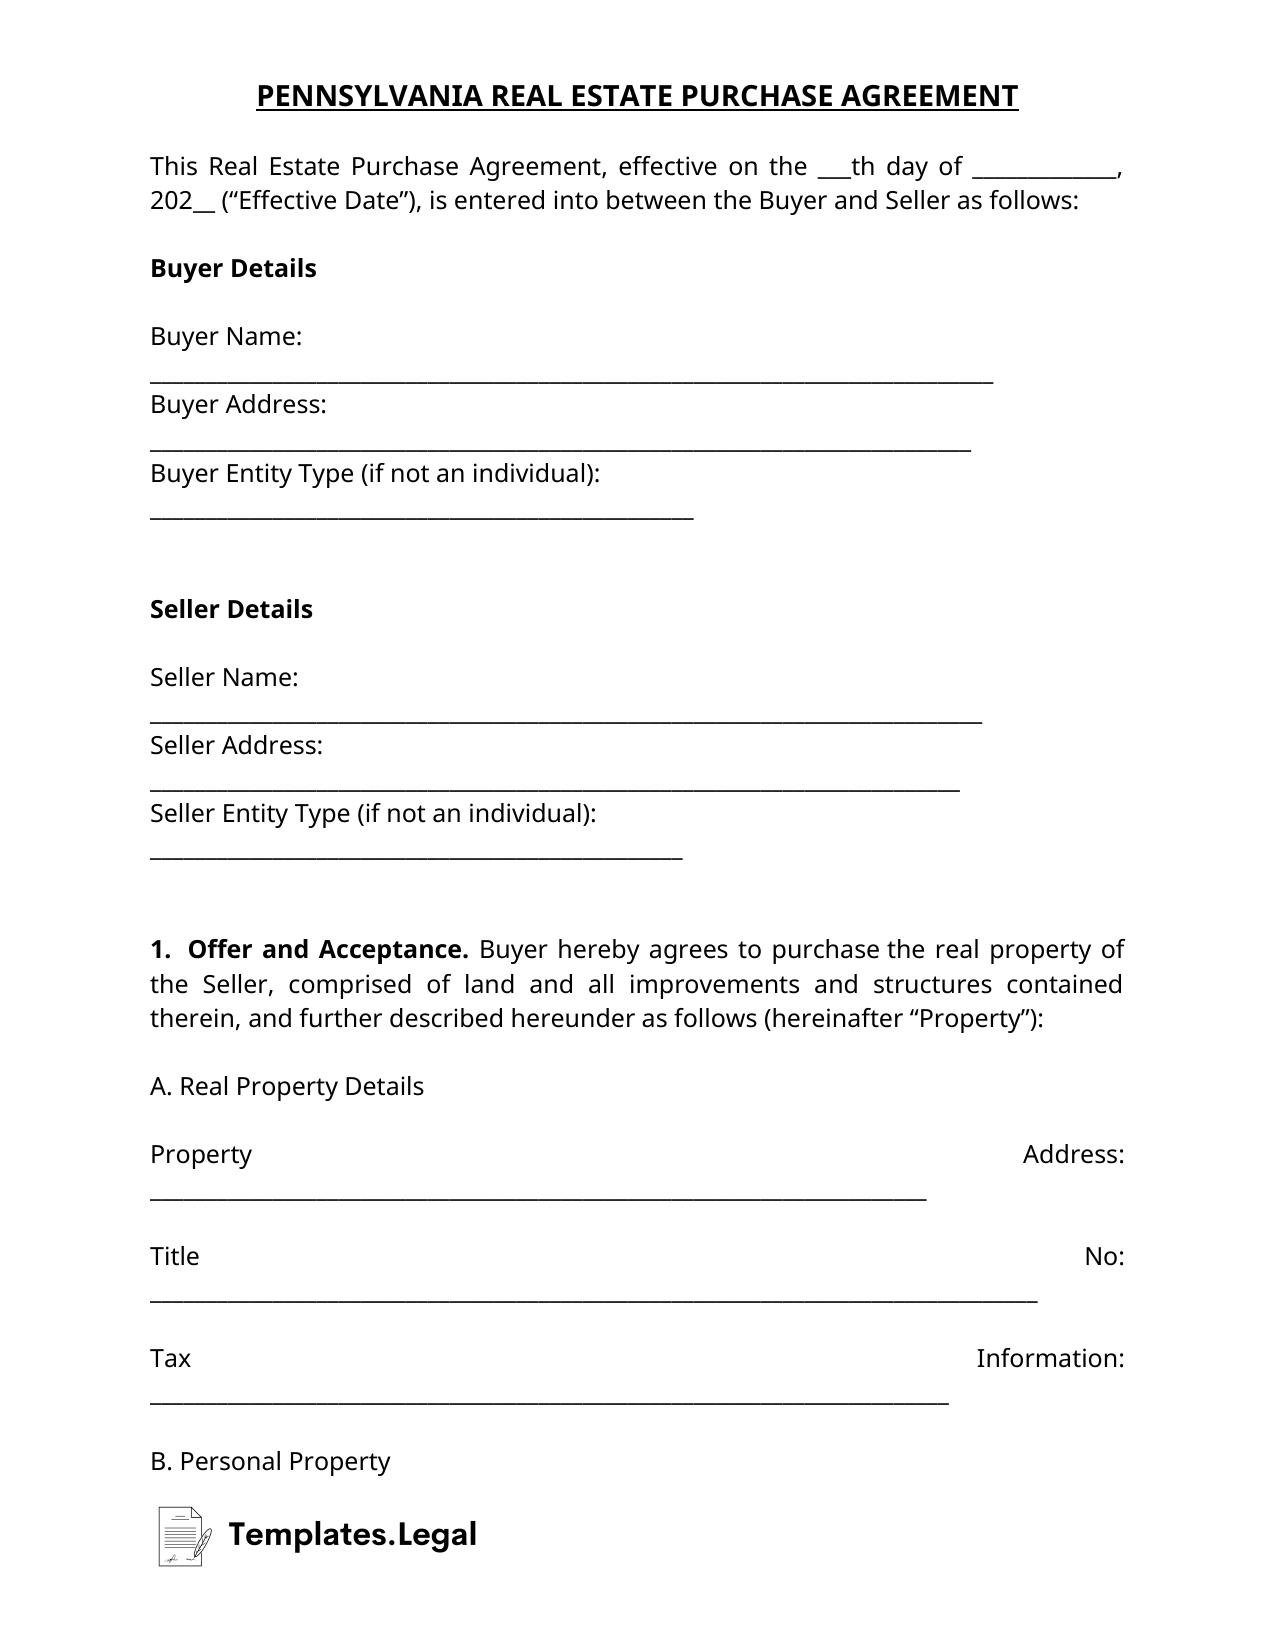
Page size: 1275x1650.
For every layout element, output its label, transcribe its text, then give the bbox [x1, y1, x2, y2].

text Seller Address: _________________________________________________________________________ [150, 728, 1125, 796]
text Tax Information: ________________________________________________________________________ [150, 1341, 1125, 1409]
text Seller Details [150, 592, 1125, 626]
text Title No: ________________________________________________________________________________ [150, 1239, 1125, 1307]
text PENNSYLVANIA REAL ESTATE PURCHASE AGREEMENT [150, 75, 1125, 115]
text 1. Offer and Acceptance. Buyer hereby agrees to purchase the real property of the Seller, comprised of land and all improvements and structures contained therein, and further described hereunder as follows (hereinafter “Property”): [150, 932, 1125, 1034]
text Property Address: ______________________________________________________________________ [150, 1137, 1125, 1205]
text This Real Estate Purchase Agreement, effective on the ___th day of _____________, 202__ (“Effective Date”), is entered into between the Buyer and Seller as follows: [150, 149, 1125, 217]
text A. Real Property Details [150, 1068, 1125, 1102]
text Seller Name: ___________________________________________________________________________ [150, 660, 1125, 728]
text Buyer Details [150, 251, 1125, 285]
text Buyer Address: __________________________________________________________________________ [150, 387, 1125, 455]
text Buyer Entity Type (if not an individual): _________________________________________________ [150, 455, 1125, 523]
text Seller Entity Type (if not an individual): ________________________________________________ [150, 796, 1125, 864]
text B. Personal Property [150, 1443, 1125, 1477]
text Buyer Name: ____________________________________________________________________________ [150, 319, 1125, 387]
